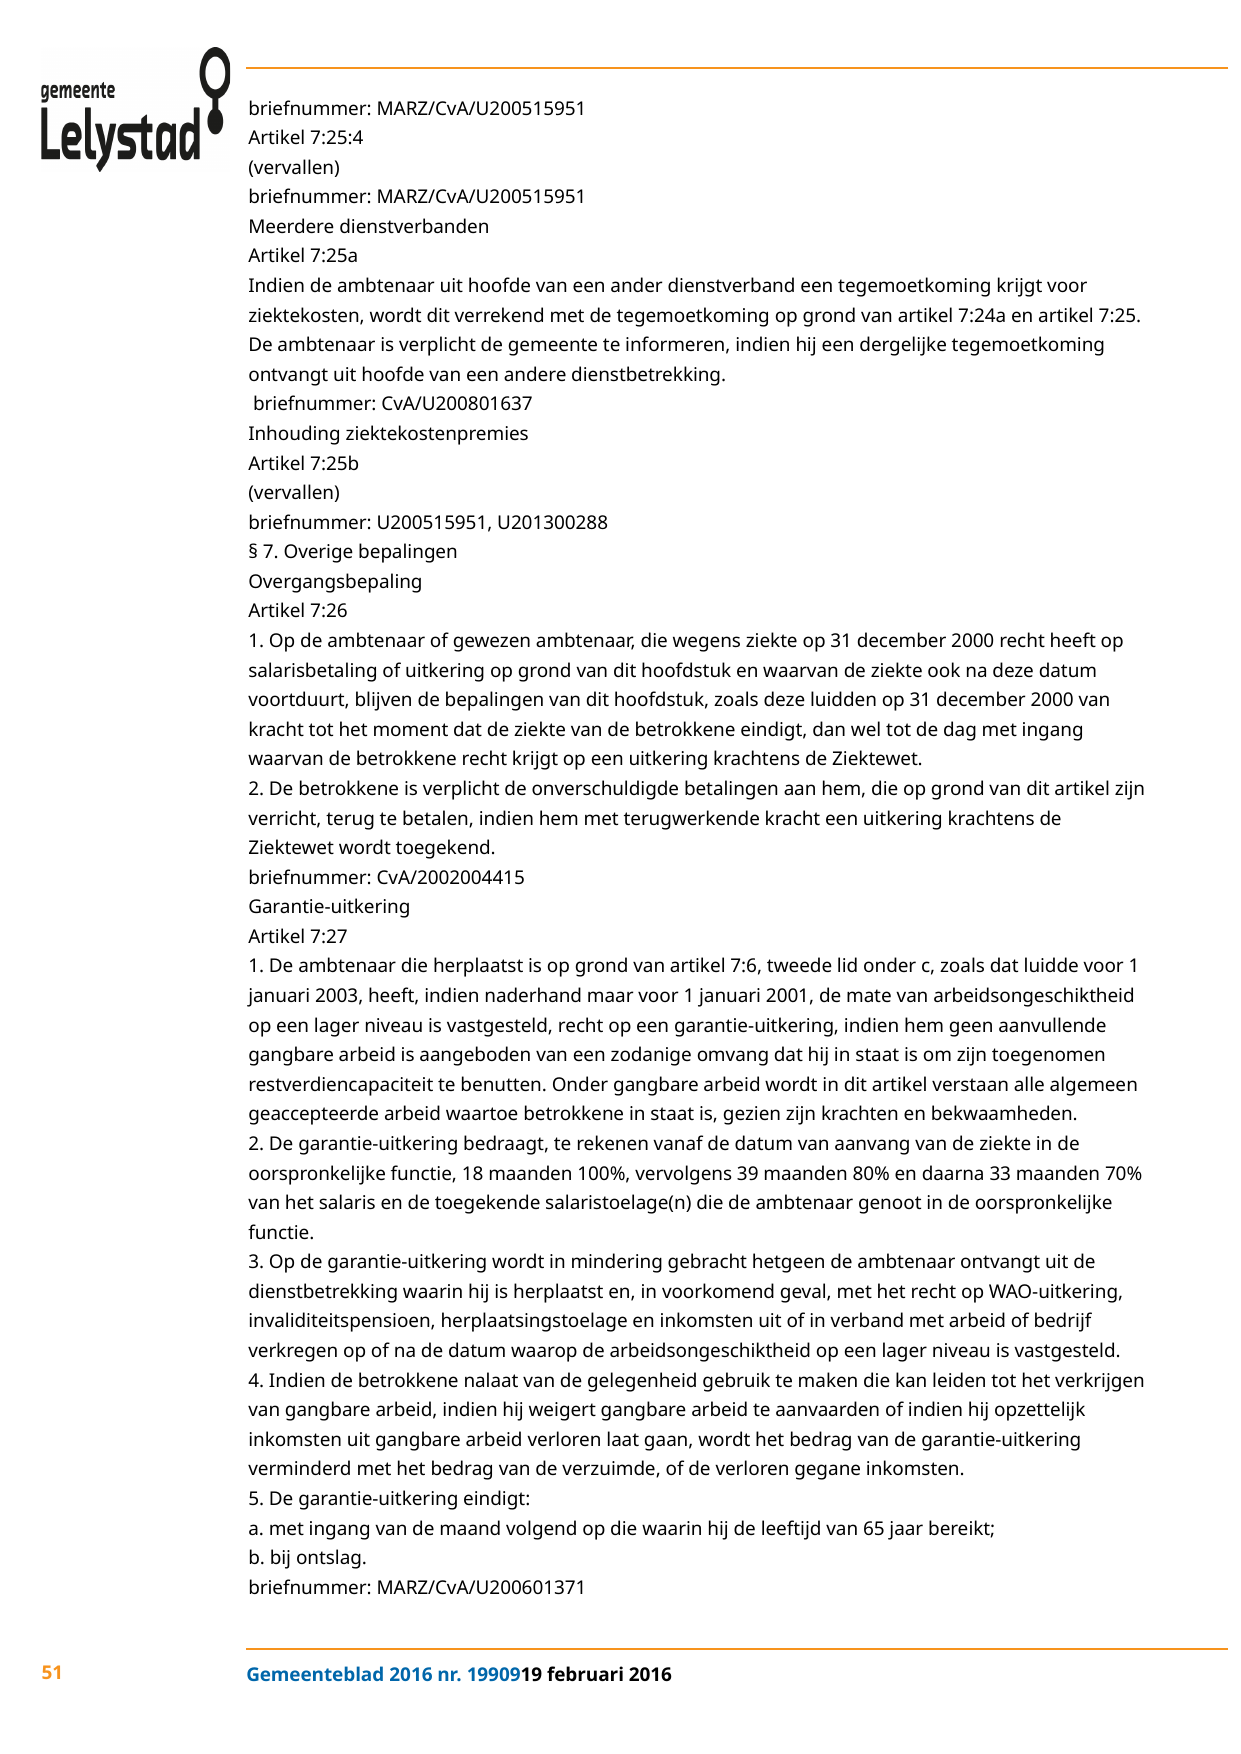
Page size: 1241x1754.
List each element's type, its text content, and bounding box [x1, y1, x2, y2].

text Artikel 7:25a [248, 243, 1152, 268]
text Artikel 7:26 [248, 598, 1152, 623]
text Artikel 7:25:4 [248, 124, 1152, 150]
text Overgangsbepaling [248, 568, 1152, 594]
text briefnummer: MARZ/CvA/U200601371 [248, 1574, 1152, 1600]
text Indien de ambtenaar uit hoofde van een ander dienstverband een tegemoetkoming krijgt voor ziektekosten, wordt dit verrekend met de tegemoetkoming op grond van artikel 7:24a en artikel 7:25. De ambtenaar is verplicht de gemeente te informeren, indien hij een dergelijke tegemoetkoming ontvangt uit hoofde van een andere dienstbetrekking. [248, 272, 1152, 387]
text briefnummer: U200515951, U201300288 [248, 509, 1152, 535]
text briefnummer: MARZ/CvA/U200515951 [248, 183, 1152, 209]
text 2. De garantie-uitkering bedraagt, te rekenen vanaf de datum van aanvang van de ziekte in de oorspronkelijke functie, 18 maanden 100%, vervolgens 39 maanden 80% en daarna 33 maanden 70% van het salaris en de toegekende salaristoelage(n) die de ambtenaar genoot in de oorspronkelijke functie. [248, 1130, 1152, 1245]
text § 7. Overige bepalingen [248, 538, 1152, 564]
text Garantie-uitkering [248, 893, 1152, 919]
text 4. Indien de betrokkene nalaat van de gelegenheid gebruik te maken die kan leiden tot het verkrijgen van gangbare arbeid, indien hij weigert gangbare arbeid te aanvaarden of indien hij opzettelijk inkomsten uit gangbare arbeid verloren laat gaan, wordt het bedrag van de garantie-uitkering verminderd met het bedrag van de verzuimde, of de verloren gegane inkomsten. [248, 1367, 1152, 1481]
picture [41, 47, 231, 172]
text Meerdere dienstverbanden [248, 213, 1152, 239]
text briefnummer: CvA/2002004415 [248, 864, 1152, 890]
text 1. Op de ambtenaar of gewezen ambtenaar, die wegens ziekte op 31 december 2000 recht heeft op salarisbetaling of uitkering op grond van dit hoofdstuk en waarvan de ziekte ook na deze datum voortduurt, blijven de bepalingen van dit hoofdstuk, zoals deze luidden op 31 december 2000 van kracht tot het moment dat de ziekte van de betrokkene eindigt, dan wel tot de dag met ingang waarvan de betrokkene recht krijgt op een uitkering krachtens de Ziektewet. [248, 627, 1152, 771]
text briefnummer: MARZ/CvA/U200515951 [248, 95, 1152, 121]
text Artikel 7:25b [248, 450, 1152, 476]
text 5. De garantie-uitkering eindigt: [248, 1485, 1152, 1511]
text (vervallen) [248, 479, 1152, 505]
text briefnummer: CvA/U200801637 [248, 391, 1152, 416]
text 2. De betrokkene is verplicht de onverschuldigde betalingen aan hem, die op grond van dit artikel zijn verricht, terug te betalen, indien hem met terugwerkende kracht een uitkering krachtens de Ziektewet wordt toegekend. [248, 775, 1152, 860]
text 3. Op de garantie-uitkering wordt in mindering gebracht hetgeen de ambtenaar ontvangt uit de dienstbetrekking waarin hij is herplaatst en, in voorkomend geval, met het recht op WAO-uitkering, invaliditeitspensioen, herplaatsingstoelage en inkomsten uit of in verband met arbeid of bedrijf verkregen op of na de datum waarop de arbeidsongeschiktheid op een lager niveau is vastgesteld. [248, 1248, 1152, 1363]
text (vervallen) [248, 154, 1152, 180]
text Inhouding ziektekostenpremies [248, 420, 1152, 446]
text Artikel 7:27 [248, 923, 1152, 949]
text 1. De ambtenaar die herplaatst is op grond van artikel 7:6, tweede lid onder c, zoals dat luidde voor 1 januari 2003, heeft, indien naderhand maar voor 1 januari 2001, de mate van arbeidsongeschiktheid op een lager niveau is vastgesteld, recht op een garantie-uitkering, indien hem geen aanvullende gangbare arbeid is aangeboden van een zodanige omvang dat hij in staat is om zijn toegenomen restverdiencapaciteit te benutten. Onder gangbare arbeid wordt in dit artikel verstaan alle algemeen geaccepteerde arbeid waartoe betrokkene in staat is, gezien zijn krachten en bekwaamheden. [248, 953, 1152, 1126]
text b. bij ontslag. [248, 1544, 1152, 1570]
text a. met ingang van de maand volgend op die waarin hij de leeftijd van 65 jaar bereikt; [248, 1515, 1152, 1541]
